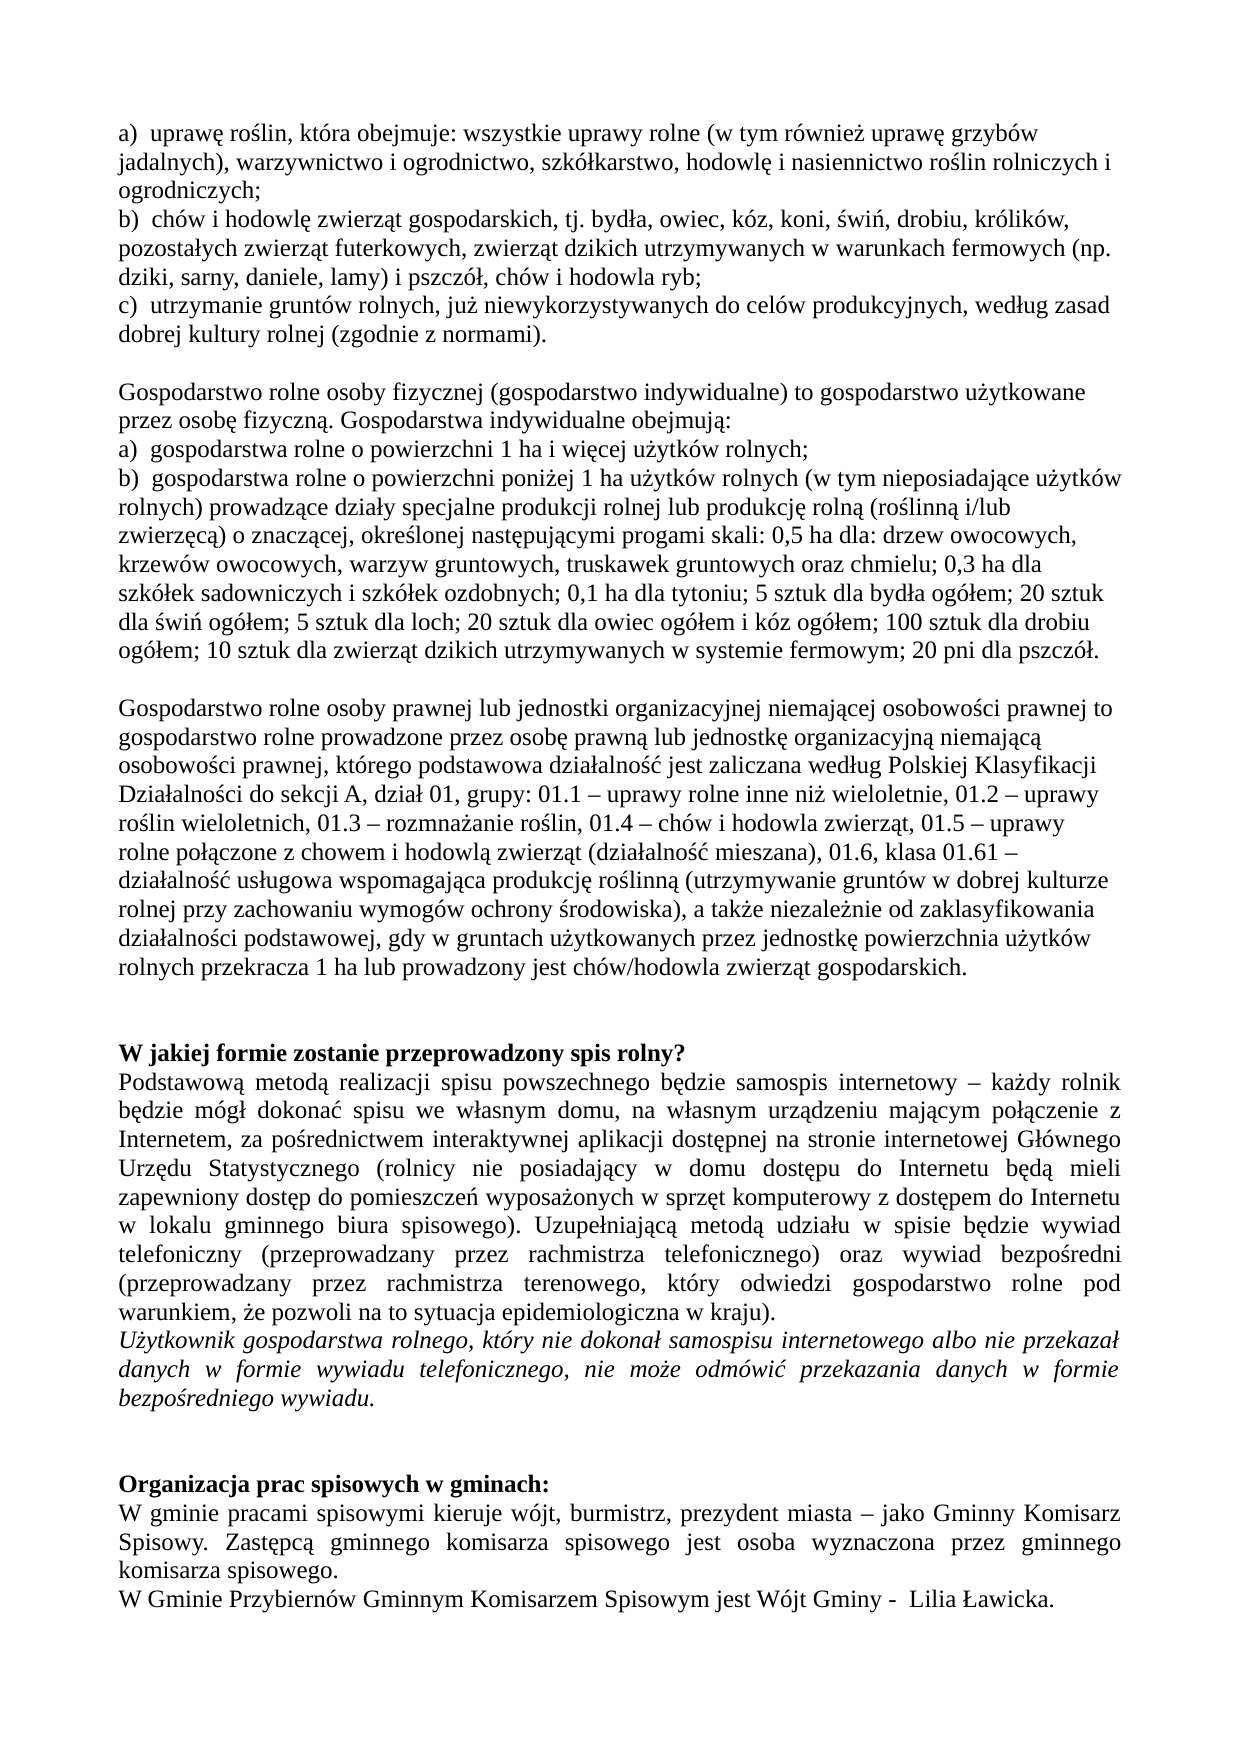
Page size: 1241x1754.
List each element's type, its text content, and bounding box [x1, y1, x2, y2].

text a) uprawę roślin, która obejmuje: wszystkie uprawy rolne (w tym również uprawę grzybów jadalnych), warzywnictwo i ogrodnictwo, szkółkarstwo, hodowlę i nasiennictwo roślin rolniczych i ogrodniczych; [118, 118, 1122, 204]
text W Gminie Przybiernów Gminnym Komisarzem Spisowym jest Wójt Gminy - Lilia Ławicka. [118, 1584, 1122, 1613]
text W jakiej formie zostanie przeprowadzony spis rolny? [118, 1009, 1122, 1067]
text W gminie pracami spisowymi kieruje wójt, burmistrz, prezydent miasta – jako Gminny Komisarz Spisowy. Zastępcą gminnego komisarza spisowego jest osoba wyznaczona przez gminnego komisarza spisowego. [118, 1498, 1122, 1584]
text Organizacja prac spisowych w gminach: [118, 1441, 1122, 1498]
text c) utrzymanie gruntów rolnych, już niewykorzystywanych do celów produkcyjnych, według zasad dobrej kultury rolnej (zgodnie z normami). [118, 291, 1122, 348]
text Użytkownik gospodarstwa rolnego, który nie dokonał samospisu internetowego albo nie przekazał danych w formie wywiadu telefonicznego, nie może odmówić przekazania danych w formie bezpośredniego wywiadu. [118, 1326, 1122, 1412]
text b) gospodarstwa rolne o powierzchni poniżej 1 ha użytków rolnych (w tym nieposiadające użytków rolnych) prowadzące działy specjalne produkcji rolnej lub produkcję rolną (roślinną i/lub zwierzęcą) o znaczącej, określonej następującymi progami skali: 0,5 ha dla: drzew owocowych, krzewów owocowych, warzyw gruntowych, truskawek gruntowych oraz chmielu; 0,3 ha dla szkółek sadowniczych i szkółek ozdobnych; 0,1 ha dla tytoniu; 5 sztuk dla bydła ogółem; 20 sztuk dla świń ogółem; 5 sztuk dla loch; 20 sztuk dla owiec ogółem i kóz ogółem; 100 sztuk dla drobiu ogółem; 10 sztuk dla zwierząt dzikich utrzymywanych w systemie fermowym; 20 pni dla pszczół. [118, 463, 1122, 664]
text Gospodarstwo rolne osoby prawnej lub jednostki organizacyjnej niemającej osobowości prawnej to gospodarstwo rolne prowadzone przez osobę prawną lub jednostkę organizacyjną niemającą osobowości prawnej, którego podstawowa działalność jest zaliczana według Polskiej Klasyfikacji Działalności do sekcji A, dział 01, grupy: 01.1 – uprawy rolne inne niż wieloletnie, 01.2 – uprawy roślin wieloletnich, 01.3 – rozmnażanie roślin, 01.4 – chów i hodowla zwierząt, 01.5 – uprawy rolne połączone z chowem i hodowlą zwierząt (działalność mieszana), 01.6, klasa 01.61 – działalność usługowa wspomagająca produkcję roślinną (utrzymywanie gruntów w dobrej kulturze rolnej przy zachowaniu wymogów ochrony środowiska), a także niezależnie od zaklasyfikowania działalności podstawowej, gdy w gruntach użytkowanych przez jednostkę powierzchnia użytków rolnych przekracza 1 ha lub prowadzony jest chów/hodowla zwierząt gospodarskich. [118, 693, 1122, 981]
text Gospodarstwo rolne osoby fizycznej (gospodarstwo indywidualne) to gospodarstwo użytkowane przez osobę fizyczną. Gospodarstwa indywidualne obejmują: [118, 377, 1122, 434]
text Podstawową metodą realizacji spisu powszechnego będzie samospis internetowy – każdy rolnik będzie mógł dokonać spisu we własnym domu, na własnym urządzeniu mającym połączenie z Internetem, za pośrednictwem interaktywnej aplikacji dostępnej na stronie internetowej Głównego Urzędu Statystycznego (rolnicy nie posiadający w domu dostępu do Internetu będą mieli zapewniony dostęp do pomieszczeń wyposażonych w sprzęt komputerowy z dostępem do Internetu w lokalu gminnego biura spisowego). Uzupełniającą metodą udziału w spisie będzie wywiad telefoniczny (przeprowadzany przez rachmistrza telefonicznego) oraz wywiad bezpośredni (przeprowadzany przez rachmistrza terenowego, który odwiedzi gospodarstwo rolne pod warunkiem, że pozwoli na to sytuacja epidemiologiczna w kraju). [118, 1067, 1122, 1326]
text a) gospodarstwa rolne o powierzchni 1 ha i więcej użytków rolnych; [118, 434, 1122, 463]
text b) chów i hodowlę zwierząt gospodarskich, tj. bydła, owiec, kóz, koni, świń, drobiu, królików, pozostałych zwierząt futerkowych, zwierząt dzikich utrzymywanych w warunkach fermowych (np. dziki, sarny, daniele, lamy) i pszczół, chów i hodowla ryb; [118, 204, 1122, 291]
